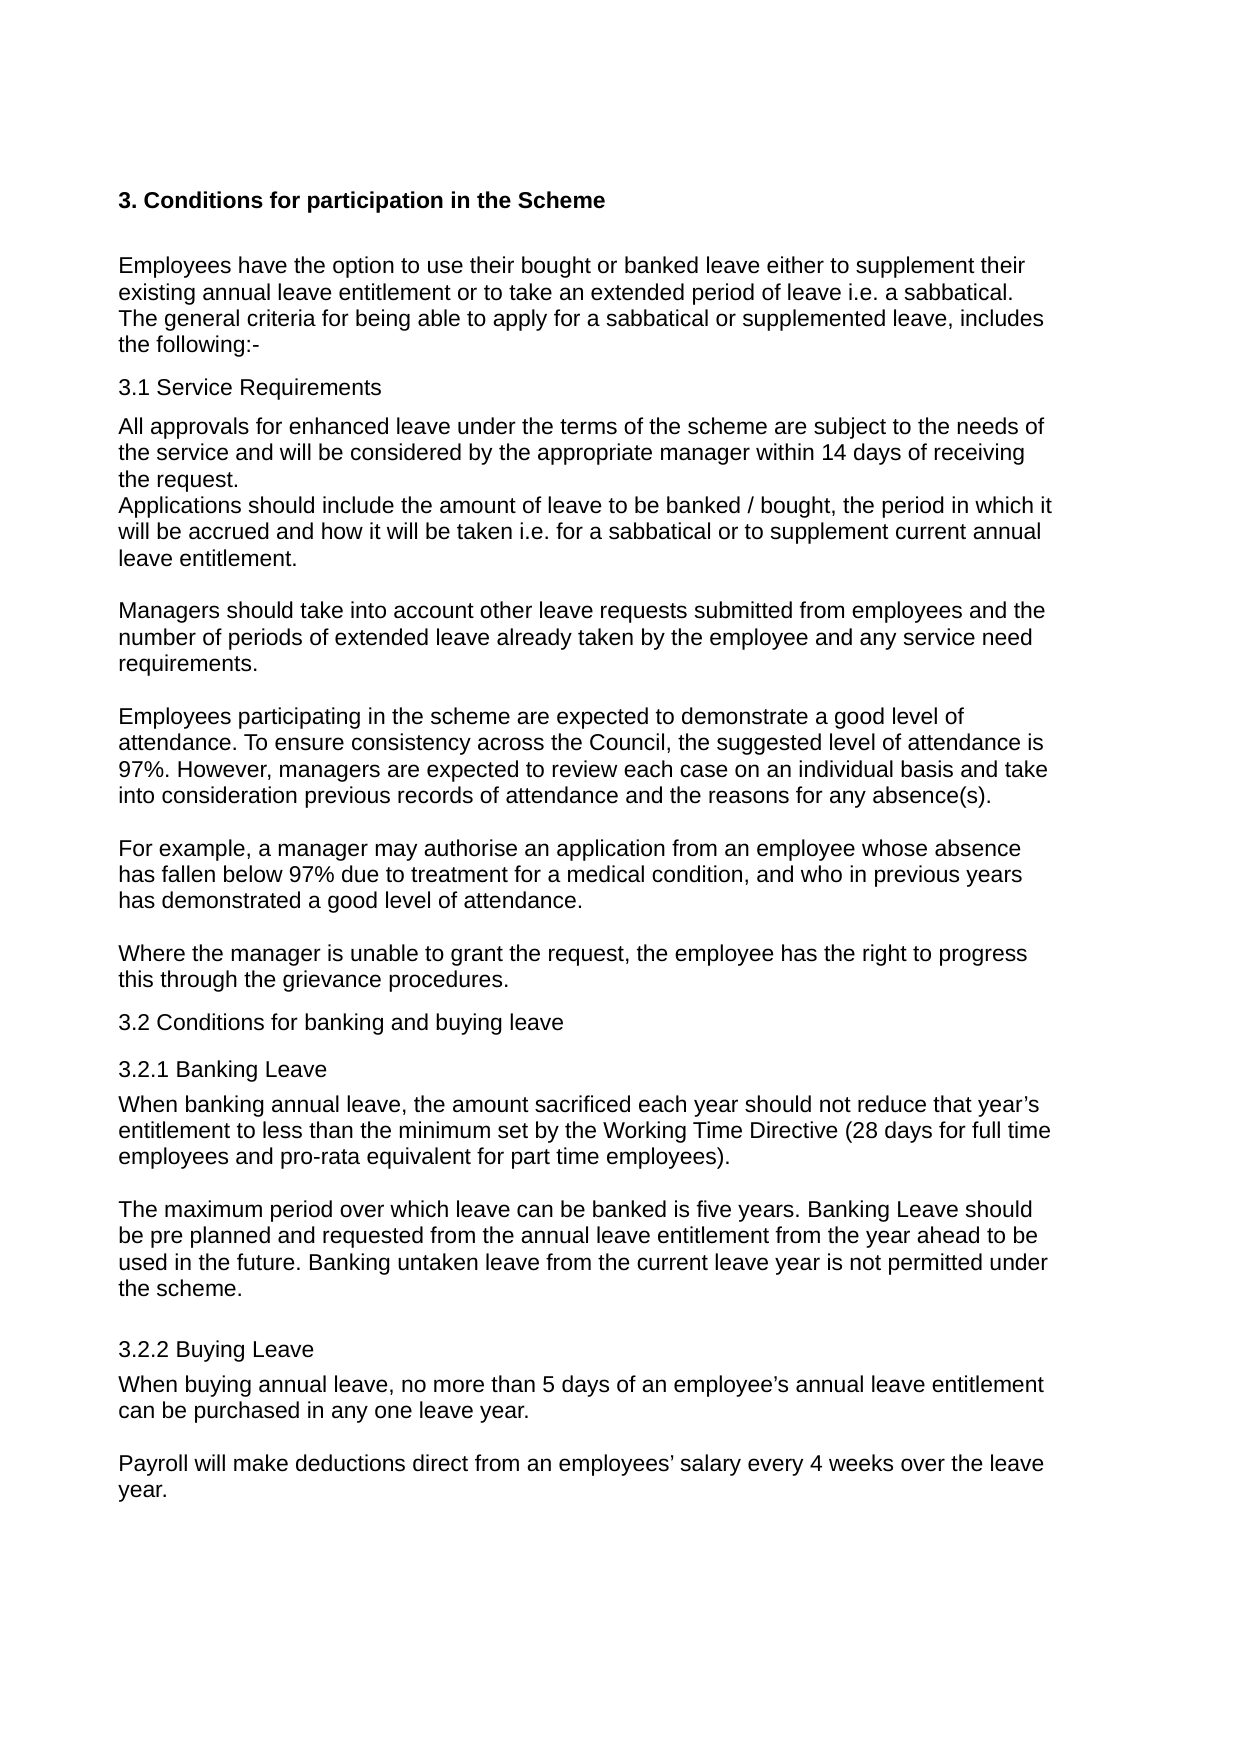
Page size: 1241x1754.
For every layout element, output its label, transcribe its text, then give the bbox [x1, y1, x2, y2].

text entitlement to less than the minimum set by the Working Time Directive (28 days for full time [118, 1117, 1122, 1143]
text the service and will be considered by the appropriate manager within 14 days of receiving [118, 439, 1122, 466]
text 97%. However, managers are expected to review each case on an individual basis and take [118, 756, 1122, 782]
text can be purchased in any one leave year. [118, 1397, 1122, 1423]
text requirements. [118, 650, 1122, 676]
text existing annual leave entitlement or to take an extended period of leave i.e. a sabbatical. [118, 279, 1122, 305]
subtitle 3. Conditions for participation in the Scheme [118, 187, 1122, 214]
text has demonstrated a good level of attendance. [118, 887, 1122, 914]
text When buying annual leave, no more than 5 days of an employee’s annual leave entitlement [118, 1371, 1122, 1397]
text Where the manager is unable to grant the request, the employee has the right to progress [118, 940, 1122, 966]
text Payroll will make deductions direct from an employees’ salary every 4 weeks over the leave [118, 1449, 1122, 1476]
text Employees participating in the scheme are expected to demonstrate a good level of [118, 703, 1122, 729]
text Applications should include the amount of leave to be banked / bought, the period in which it [118, 492, 1122, 518]
text used in the future. Banking untaken leave from the current leave year is not permitted under [118, 1249, 1122, 1275]
text the request. [118, 466, 1122, 492]
text When banking annual leave, the amount sacrificed each year should not reduce that year’s [118, 1091, 1122, 1117]
subtitle 3.2 Conditions for banking and buying leave [118, 1009, 1122, 1036]
text into consideration previous records of attendance and the reasons for any absence(s). [118, 782, 1122, 808]
text The general criteria for being able to apply for a sabbatical or supplemented leave, includes [118, 305, 1122, 331]
text be pre planned and requested from the annual leave entitlement from the year ahead to be [118, 1222, 1122, 1249]
text leave entitlement. [118, 545, 1122, 571]
text will be accrued and how it will be taken i.e. for a sabbatical or to supplement current annual [118, 518, 1122, 545]
text Employees have the option to use their bought or banked leave either to supplement their [118, 252, 1122, 279]
text The maximum period over which leave can be banked is five years. Banking Leave should [118, 1196, 1122, 1222]
text the following:- [118, 331, 1122, 358]
subtitle 3.2.1 Banking Leave [118, 1056, 1122, 1083]
subtitle 3.2.2 Buying Leave [118, 1336, 1122, 1362]
text attendance. To ensure consistency across the Council, the suggested level of attendance is [118, 729, 1122, 756]
text employees and pro-rata equivalent for part time employees). [118, 1143, 1122, 1170]
text the scheme. [118, 1275, 1122, 1301]
text For example, a manager may authorise an application from an employee whose absence [118, 834, 1122, 861]
subtitle 3.1 Service Requirements [118, 374, 1122, 401]
text Managers should take into account other leave requests submitted from employees and the [118, 597, 1122, 624]
text number of periods of extended leave already taken by the employee and any service need [118, 624, 1122, 650]
text All approvals for enhanced leave under the terms of the scheme are subject to the needs of [118, 413, 1122, 439]
text year. [118, 1476, 1122, 1502]
text has fallen below 97% due to treatment for a medical condition, and who in previous years [118, 861, 1122, 887]
text this through the grievance procedures. [118, 966, 1122, 993]
